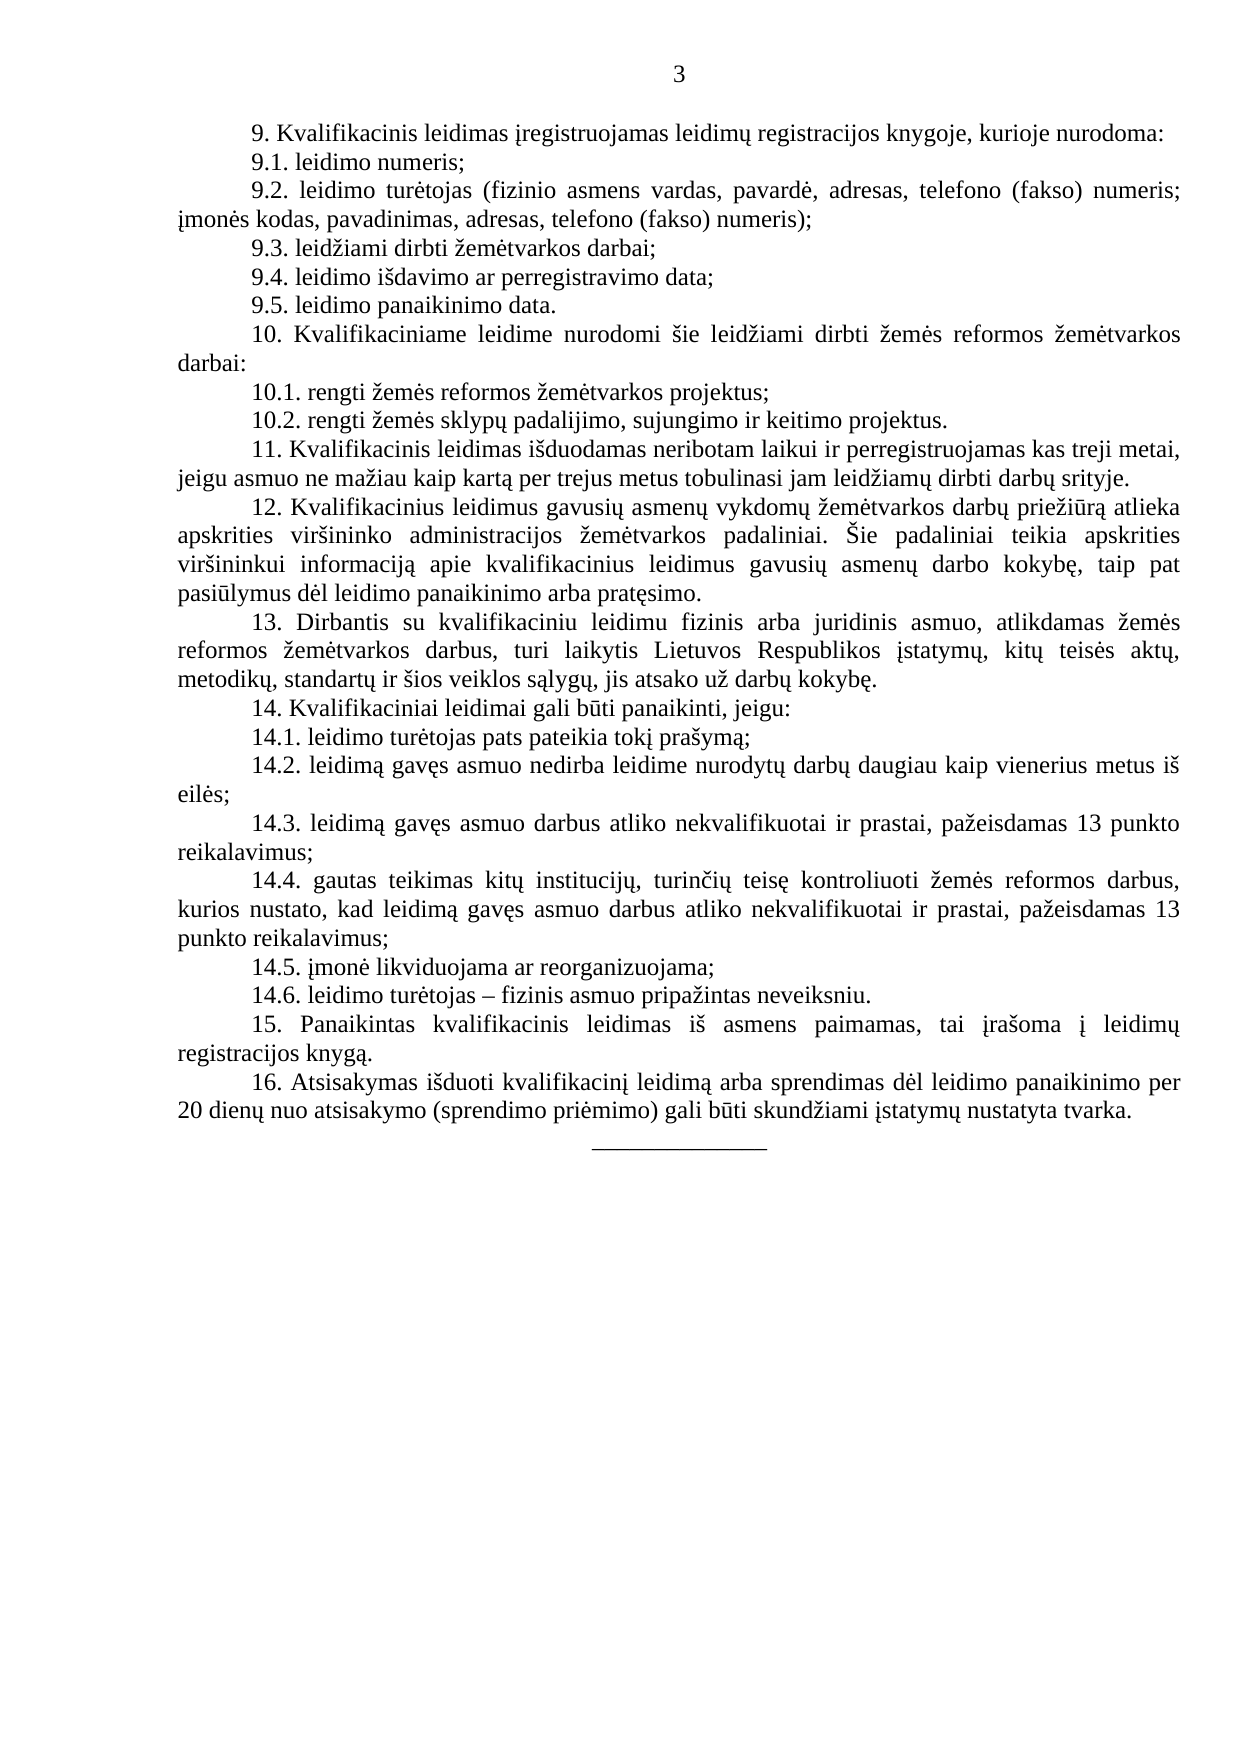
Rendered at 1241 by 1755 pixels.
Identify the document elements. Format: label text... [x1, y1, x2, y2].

text 14.4. gautas teikimas kitų institucijų, turinčių teisę kontroliuoti žemės reformos darbus, kurios nustato, kad leidimą gavęs asmuo darbus atliko nekvalifikuotai ir prastai, pažeisdamas 13 punkto reikalavimus; [177, 866, 1181, 952]
text 14.1. leidimo turėtojas pats pateikia tokį prašymą; [177, 722, 1181, 751]
text 14.3. leidimą gavęs asmuo darbus atliko nekvalifikuotai ir prastai, pažeisdamas 13 punkto reikalavimus; [177, 808, 1181, 866]
text 10. Kvalifikaciniame leidime nurodomi šie leidžiami dirbti žemės reformos žemėtvarkos darbai: [177, 319, 1181, 377]
text 14.5. įmonė likviduojama ar reorganizuojama; [177, 952, 1181, 981]
text 10.2. rengti žemės sklypų padalijimo, sujungimo ir keitimo projektus. [177, 406, 1181, 434]
text 10.1. rengti žemės reformos žemėtvarkos projektus; [177, 377, 1181, 406]
text 9.2. leidimo turėtojas (fizinio asmens vardas, pavardė, adresas, telefono (fakso) numeris; įmonės kodas, pavadinimas, adresas, telefono (fakso) numeris); [177, 176, 1181, 233]
text ______________ [177, 1124, 1181, 1153]
text 9.3. leidžiami dirbti žemėtvarkos darbai; [177, 233, 1181, 262]
text 9. Kvalifikacinis leidimas įregistruojamas leidimų registracijos knygoje, kurioje nurodoma: [177, 118, 1181, 147]
text 9.4. leidimo išdavimo ar perregistravimo data; [177, 262, 1181, 291]
text 16. Atsisakymas išduoti kvalifikacinį leidimą arba sprendimas dėl leidimo panaikinimo per 20 dienų nuo atsisakymo (sprendimo priėmimo) gali būti skundžiami įstatymų nustatyta tvarka. [177, 1067, 1181, 1124]
text 9.1. leidimo numeris; [177, 147, 1181, 176]
text 11. Kvalifikacinis leidimas išduodamas neribotam laikui ir perregistruojamas kas treji metai, jeigu asmuo ne mažiau kaip kartą per trejus metus tobulinasi jam leidžiamų dirbti darbų srityje. [177, 434, 1181, 492]
text 14.6. leidimo turėtojas – fizinis asmuo pripažintas neveiksniu. [177, 981, 1181, 1009]
text 14.2. leidimą gavęs asmuo nedirba leidime nurodytų darbų daugiau kaip vienerius metus iš eilės; [177, 751, 1181, 808]
text 13. Dirbantis su kvalifikaciniu leidimu fizinis arba juridinis asmuo, atlikdamas žemės reformos žemėtvarkos darbus, turi laikytis Lietuvos Respublikos įstatymų, kitų teisės aktų, metodikų, standartų ir šios veiklos sąlygų, jis atsako už darbų kokybę. [177, 607, 1181, 693]
text 14. Kvalifikaciniai leidimai gali būti panaikinti, jeigu: [177, 693, 1181, 722]
text 12. Kvalifikacinius leidimus gavusių asmenų vykdomų žemėtvarkos darbų priežiūrą atlieka apskrities viršininko administracijos žemėtvarkos padaliniai. Šie padaliniai teikia apskrities viršininkui informaciją apie kvalifikacinius leidimus gavusių asmenų darbo kokybę, taip pat pasiūlymus dėl leidimo panaikinimo arba pratęsimo. [177, 492, 1181, 607]
text 9.5. leidimo panaikinimo data. [177, 291, 1181, 319]
text 15. Panaikintas kvalifikacinis leidimas iš asmens paimamas, tai įrašoma į leidimų registracijos knygą. [177, 1009, 1181, 1067]
